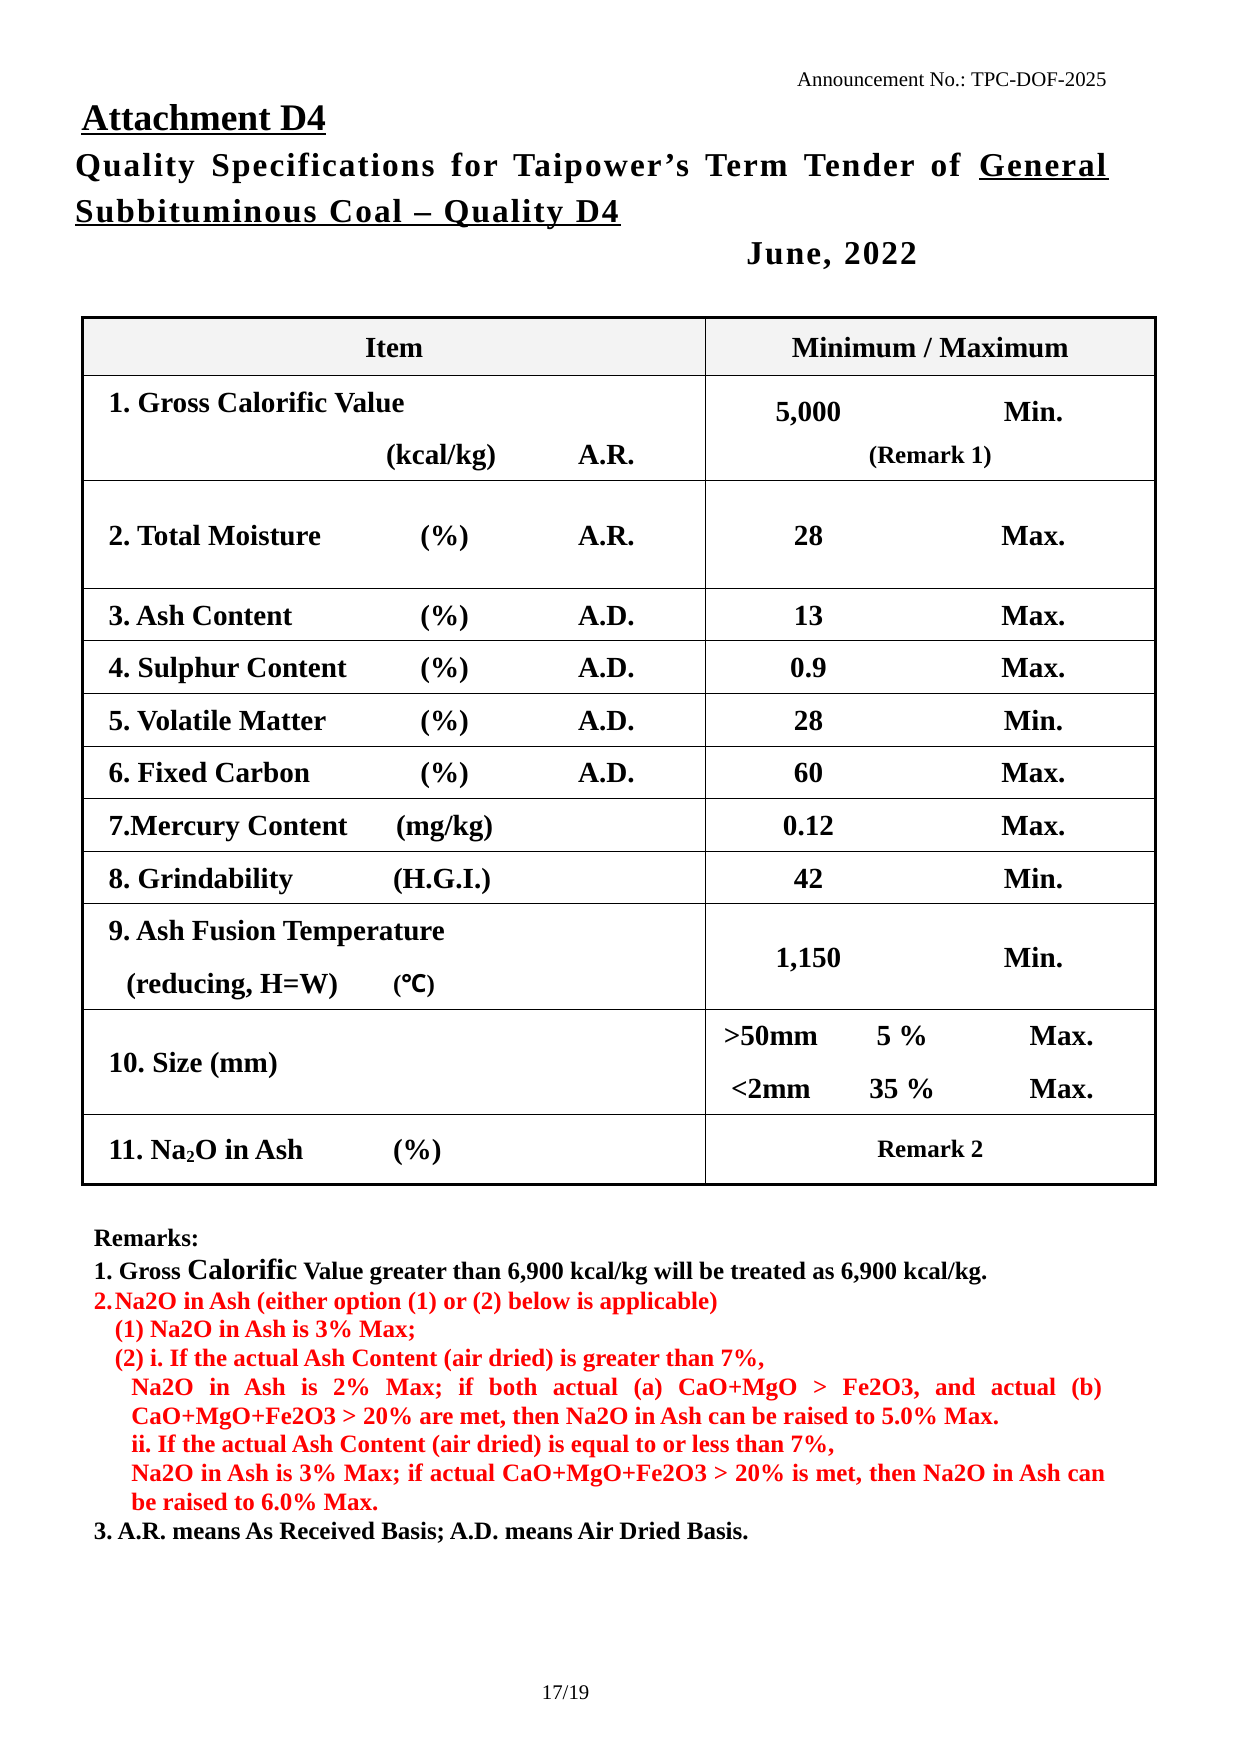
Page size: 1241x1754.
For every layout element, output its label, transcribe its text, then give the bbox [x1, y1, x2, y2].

table_cell A.D. [507, 589, 705, 640]
text Na2O in Ash is 2% Max; if both actual (a) CaO+MgO > Fe2O3, and actual (b) CaO+MgO+Fe2O3 > 20% are met, then Na2O in Ash can be raised to 5.0% Max. [131, 1372, 1103, 1429]
text 2. Na2O in Ash (either option (1) or (2) below is applicable) [94, 1286, 1103, 1314]
text 3. A.R. means As Received Basis; A.D. means Air Dried Basis. [94, 1516, 1125, 1544]
table_cell (%) [382, 481, 507, 588]
table_cell (kcal/kg) [84, 428, 507, 480]
table_cell 9. Ash Fusion Temperature [84, 904, 705, 956]
table_cell 7.Mercury Content [84, 799, 382, 851]
text 1. Gross Calorific Value greater than 6,900 kcal/kg will be treated as 6,900 kcal/kg. [94, 1252, 1125, 1286]
text June, 2022 [81, 233, 1215, 272]
table_cell 60 [706, 747, 911, 798]
table_header Minimum / Maximum [706, 319, 1154, 375]
table_cell (Remark 1) [706, 428, 1154, 480]
table_cell 28 [706, 481, 911, 588]
table_cell (%) [382, 694, 507, 746]
table_cell 42 [706, 852, 911, 903]
table_cell 8. Grindability [84, 852, 382, 903]
table_cell (mg/kg) [382, 799, 507, 851]
text (1) Na2O in Ash is 3% Max; [109, 1314, 1103, 1343]
table_cell A.D. [507, 694, 705, 746]
table_cell 13 [706, 589, 911, 640]
table_cell (reducing, H=W) [84, 956, 382, 1008]
table_cell 10. Size (mm) [84, 1010, 705, 1114]
table_cell A.R. [507, 428, 705, 480]
table_cell (%) [382, 589, 507, 640]
table_cell Remark 2 [706, 1115, 1154, 1183]
table_cell 35 % [836, 1061, 968, 1114]
table_cell Min. [911, 376, 1154, 428]
text Quality Specifications for Taipower’s Term Tender of General Subbituminous Coal – Quality D4 [75, 139, 1106, 231]
table_cell 0.9 [706, 641, 911, 693]
table_cell 11. Na2O in Ash [84, 1115, 382, 1183]
table_cell >50mm [706, 1010, 836, 1061]
table_cell Max. [968, 1061, 1154, 1114]
table_cell 3. Ash Content [84, 589, 382, 640]
table_cell A.R. [507, 481, 705, 588]
text Na2O in Ash is 3% Max; if actual CaO+MgO+Fe2O3 > 20% is met, then Na2O in Ash can be raised to 6.0% Max. [131, 1458, 1106, 1516]
table_cell A.D. [507, 641, 705, 693]
table_cell Max. [911, 747, 1154, 798]
table_cell Min. [911, 904, 1154, 1008]
table_cell A.D. [507, 747, 705, 798]
table_cell 0.12 [706, 799, 911, 851]
text Attachment D4 [81, 94, 1215, 139]
table_cell (H.G.I.) [382, 852, 705, 903]
table_cell [507, 799, 705, 851]
table_cell Max. [968, 1010, 1154, 1061]
table_cell Min. [911, 694, 1154, 746]
table_cell (%) [382, 1115, 705, 1183]
table_cell (%) [382, 641, 507, 693]
table_cell <2mm [706, 1061, 836, 1114]
table_cell Max. [911, 481, 1154, 588]
table_cell Max. [911, 641, 1154, 693]
table_cell (%) [382, 747, 507, 798]
table_header Item [84, 319, 705, 375]
table_cell 5 % [836, 1010, 968, 1061]
table_cell 5,000 [706, 376, 911, 428]
table_cell 1,150 [706, 904, 911, 1008]
table_cell 6. Fixed Carbon [84, 747, 382, 798]
table_cell 5. Volatile Matter [84, 694, 382, 746]
table_cell 28 [706, 694, 911, 746]
table_cell 2. Total Moisture [84, 481, 382, 588]
text (2) i. If the actual Ash Content (air dried) is greater than 7%, [109, 1343, 1103, 1372]
text Remarks: [94, 1223, 1103, 1252]
table_cell 1. Gross Calorific Value [84, 376, 705, 428]
table_cell 4. Sulphur Content [84, 641, 382, 693]
table_cell Max. [911, 589, 1154, 640]
table_cell (℃) [382, 956, 705, 1008]
table_cell Max. [911, 799, 1154, 851]
table_cell Min. [911, 852, 1154, 903]
text ii. If the actual Ash Content (air dried) is equal to or less than 7%, [131, 1429, 1103, 1458]
